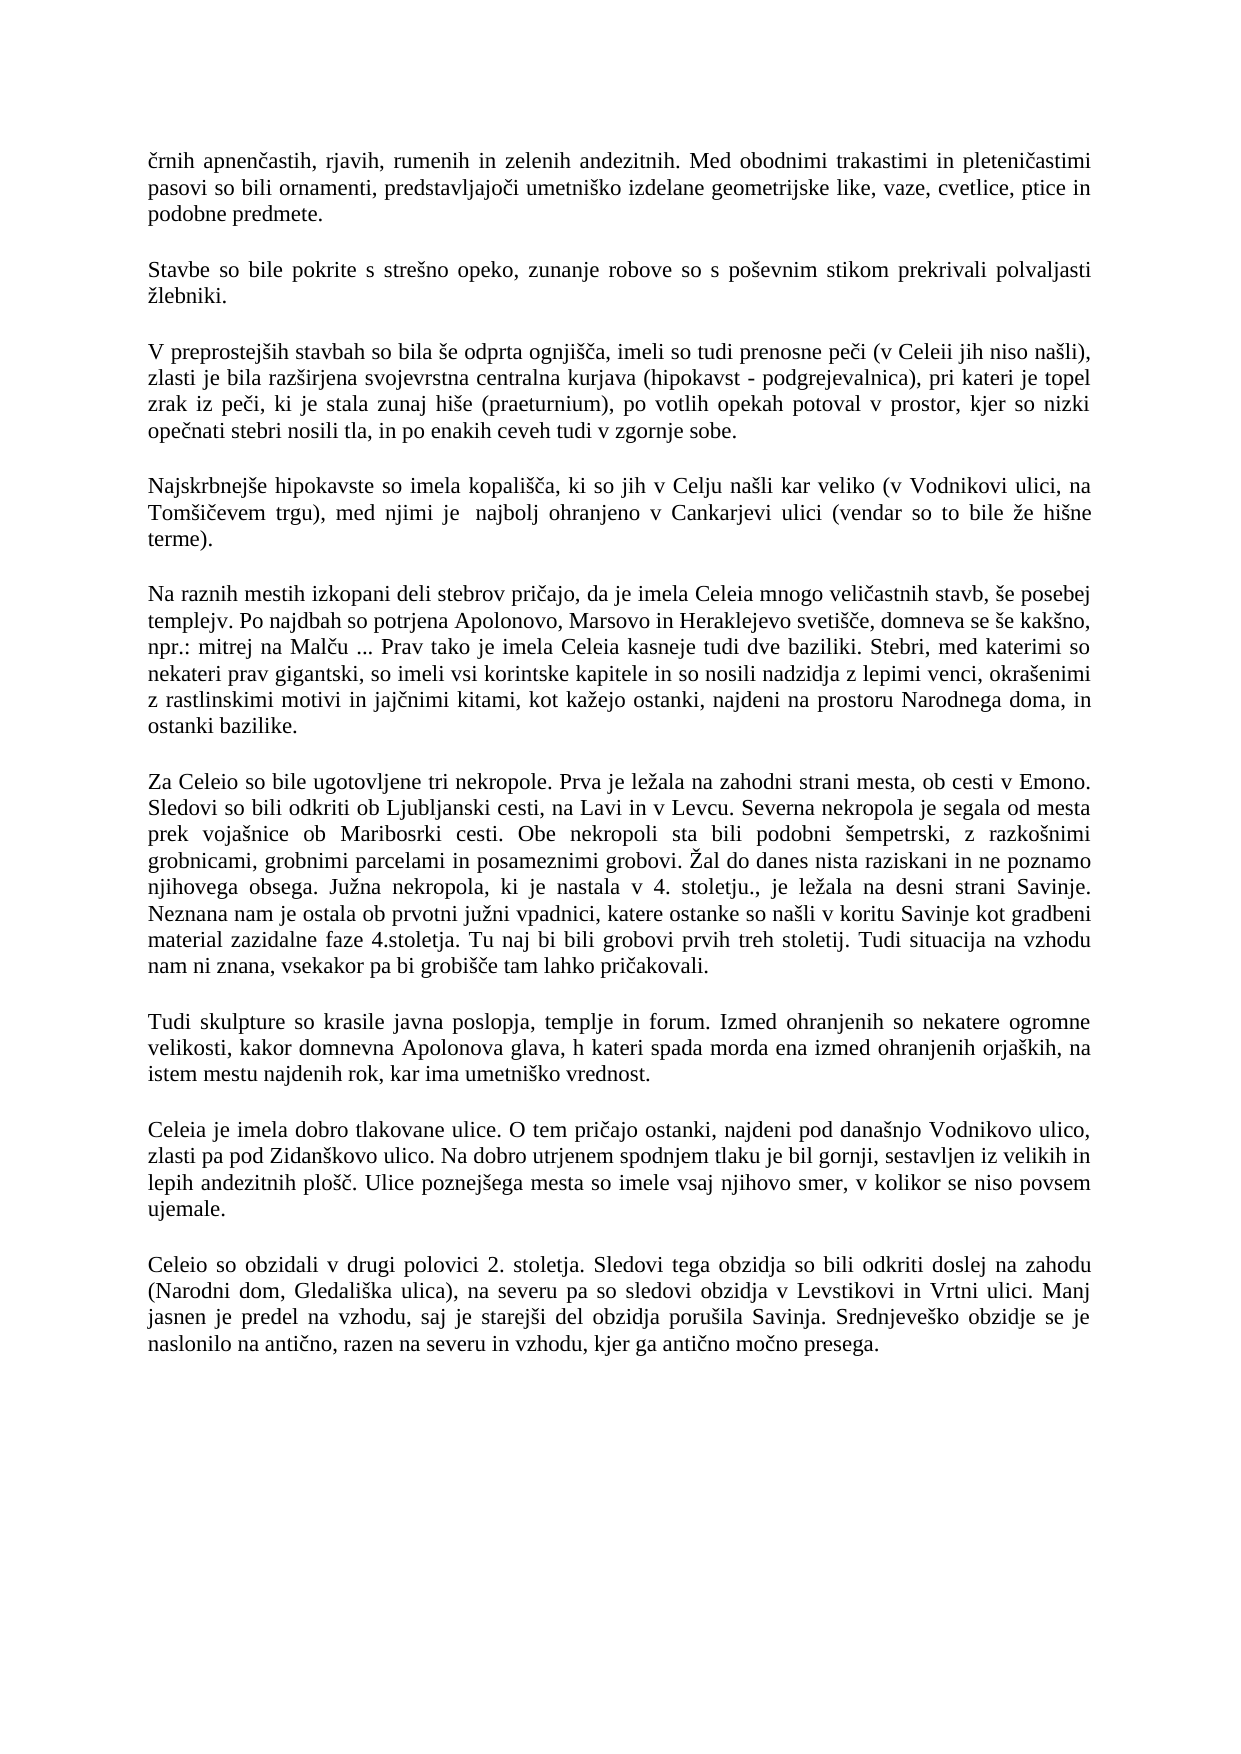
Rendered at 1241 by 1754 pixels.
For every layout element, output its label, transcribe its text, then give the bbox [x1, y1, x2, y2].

text Za Celeio so bile ugotovljene tri nekropole. Prva je ležala na zahodni strani mesta, ob cesti v Emono. Sledovi so bili odkriti ob Ljubljanski cesti, na Lavi in v Levcu. Severna nekropola je segala od mesta prek vojašnice ob Maribosrki cesti. Obe nekropoli sta bili podobni šempetrski, z razkošnimi grobnicami, grobnimi parcelami in posameznimi grobovi. Žal do danes nista raziskani in ne poznamo njihovega obsega. Južna nekropola, ki je nastala v 4. stoletju., je ležala na desni strani Savinje. Neznana nam je ostala ob prvotni južni vpadnici, katere ostanke so našli v koritu Savinje kot gradbeni material zazidalne faze 4.stoletja. Tu naj bi bili grobovi prvih treh stoletij. Tudi situacija na vzhodu nam ni znana, vsekakor pa bi grobišče tam lahko pričakovali. [148, 768, 1093, 979]
text Celeia je imela dobro tlakovane ulice. O tem pričajo ostanki, najdeni pod današnjo Vodnikovo ulico, zlasti pa pod Zidanškovo ulico. Na dobro utrjenem spodnjem tlaku je bil gornji, sestavljen iz velikih in lepih andezitnih plošč. Ulice poznejšega mesta so imele vsaj njihovo smer, v kolikor se niso povsem ujemale. [148, 1116, 1093, 1221]
text črnih apnenčastih, rjavih, rumenih in zelenih andezitnih. Med obodnimi trakastimi in pleteničastimi pasovi so bili ornamenti, predstavljajoči umetniško izdelane geometrijske like, vaze, cvetlice, ptice in podobne predmete. [148, 148, 1093, 227]
text Najskrbnejše hipokavste so imela kopališča, ki so jih v Celju našli kar veliko (v Vodnikovi ulici, na Tomšičevem trgu), med njimi je najbolj ohranjeno v Cankarjevi ulici (vendar so to bile že hišne terme). [148, 472, 1093, 551]
text Stavbe so bile pokrite s strešno opeko, zunanje robove so s poševnim stikom prekrivali polvaljasti žlebniki. [148, 256, 1093, 308]
text V preprostejših stavbah so bila še odprta ognjišča, imeli so tudi prenosne peči (v Celeii jih niso našli), zlasti je bila razširjena svojevrstna centralna kurjava (hipokavst - podgrejevalnica), pri kateri je topel zrak iz peči, ki je stala zunaj hiše (praeturnium), po votlih opekah potoval v prostor, kjer so nizki opečnati stebri nosili tla, in po enakih ceveh tudi v zgornje sobe. [148, 338, 1093, 443]
text Na raznih mestih izkopani deli stebrov pričajo, da je imela Celeia mnogo veličastnih stavb, še posebej templejv. Po najdbah so potrjena Apolonovo, Marsovo in Heraklejevo svetišče, domneva se še kakšno, npr.: mitrej na Malču ... Prav tako je imela Celeia kasneje tudi dve baziliki. Stebri, med katerimi so nekateri prav gigantski, so imeli vsi korintske kapitele in so nosili nadzidja z lepimi venci, okrašenimi z rastlinskimi motivi in jajčnimi kitami, kot kažejo ostanki, najdeni na prostoru Narodnega doma, in ostanki bazilike. [148, 581, 1093, 739]
text Celeio so obzidali v drugi polovici 2. stoletja. Sledovi tega obzidja so bili odkriti doslej na zahodu (Narodni dom, Gledališka ulica), na severu pa so sledovi obzidja v Levstikovi in Vrtni ulici. Manj jasnen je predel na vzhodu, saj je starejši del obzidja porušila Savinja. Srednjeveško obzidje se je naslonilo na antično, razen na severu in vzhodu, kjer ga antično močno presega. [148, 1251, 1093, 1356]
text Tudi skulpture so krasile javna poslopja, templje in forum. Izmed ohranjenih so nekatere ogromne velikosti, kakor domnevna Apolonova glava, h kateri spada morda ena izmed ohranjenih orjaških, na istem mestu najdenih rok, kar ima umetniško vrednost. [148, 1008, 1093, 1087]
